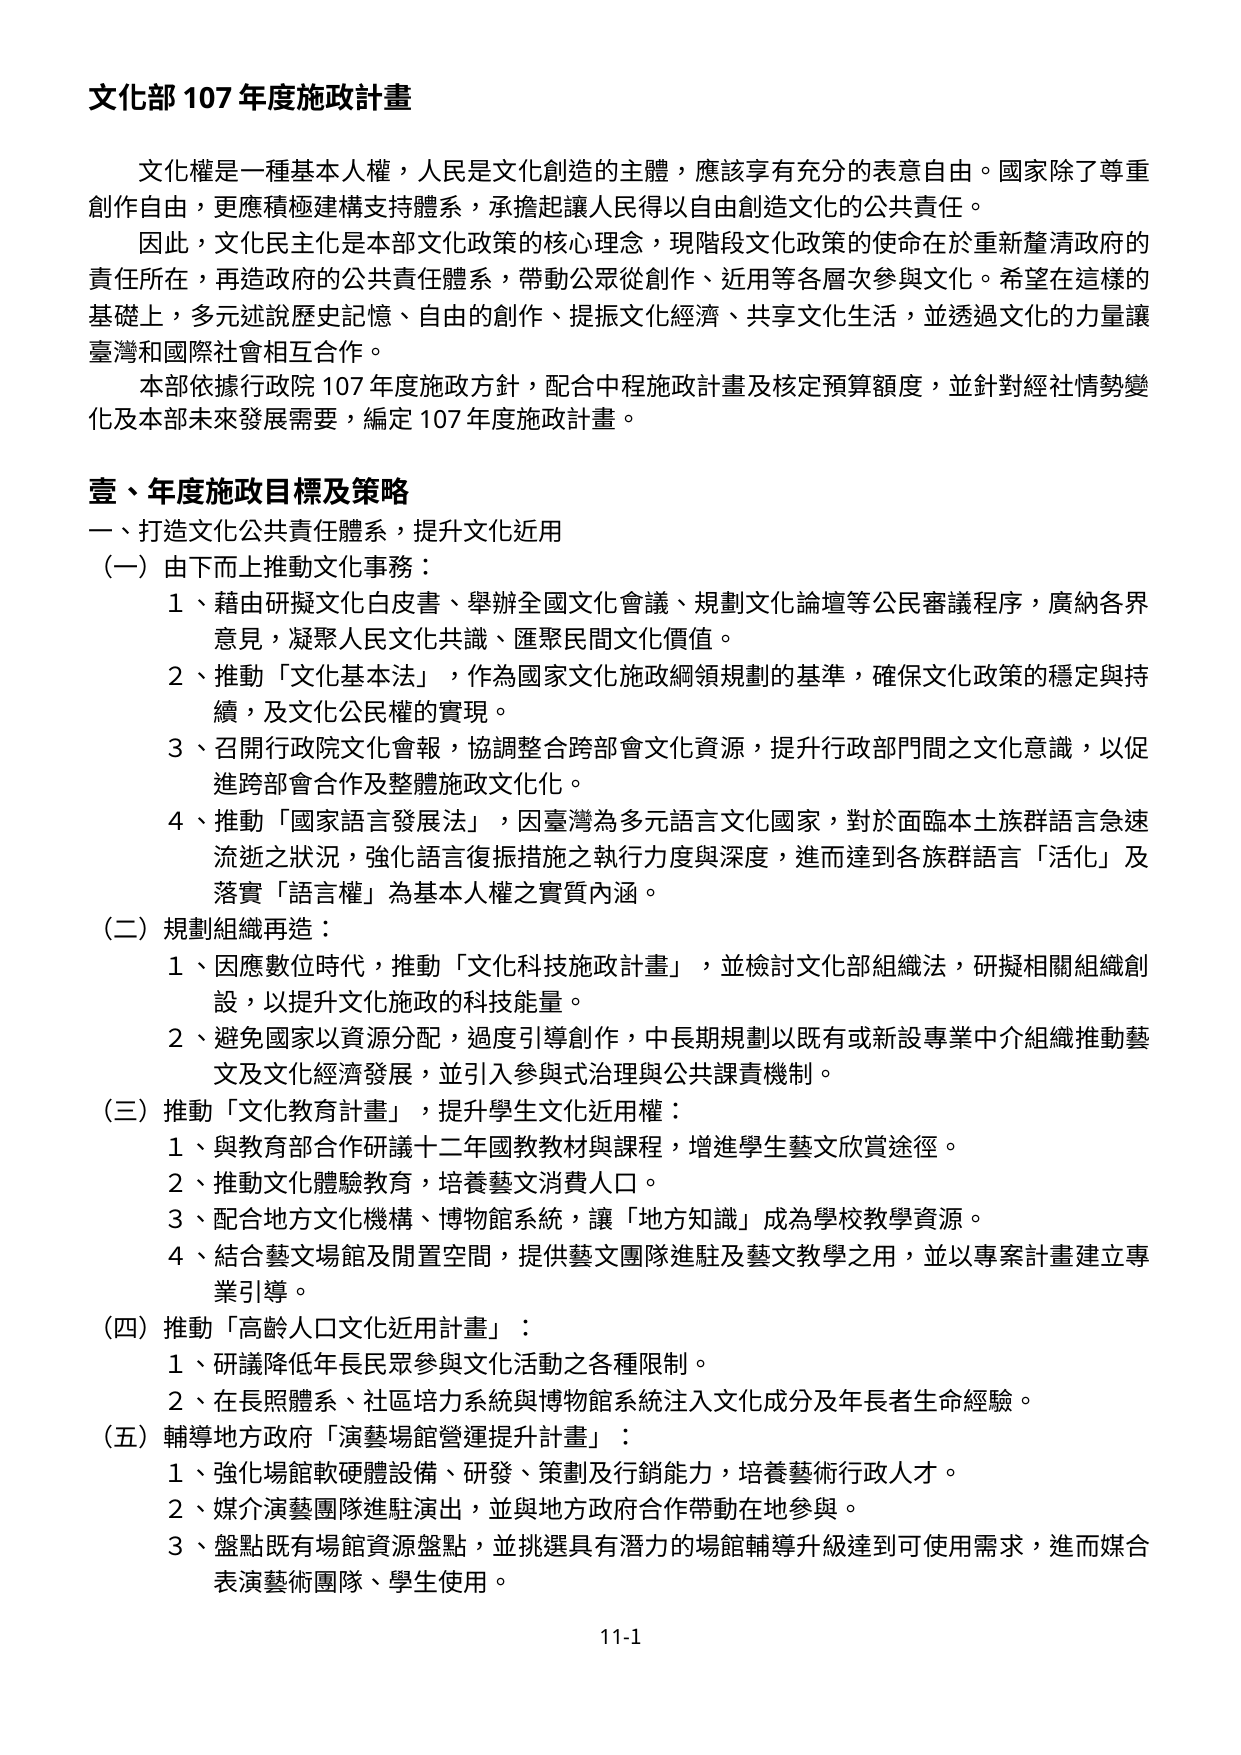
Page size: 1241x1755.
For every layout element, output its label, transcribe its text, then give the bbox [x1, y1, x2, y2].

text 文化權是一種基本人權，人民是文化創造的主體，應該享有充分的表意自由。國家除了尊重創作自由，更應積極建構支持體系，承擔起讓人民得以自由創造文化的公共責任。 [89, 151, 1152, 223]
text ２、在長照體系、社區培力系統與博物館系統注入文化成分及年長者生命經驗。 [164, 1381, 1152, 1417]
text （二）規劃組織再造： [89, 910, 1152, 946]
text ２、媒介演藝團隊進駐演出，並與地方政府合作帶動在地參與。 [164, 1490, 1152, 1526]
text 因此，文化民主化是本部文化政策的核心理念，現階段文化政策的使命在於重新釐清政府的責任所在，再造政府的公共責任體系，帶動公眾從創作、近用等各層次參與文化。希望在這樣的基礎上，多元述說歷史記憶、自由的創作、提振文化經濟、共享文化生活，並透過文化的力量讓臺灣和國際社會相互合作。 [89, 223, 1152, 368]
text （三）推動「文化教育計畫」，提升學生文化近用權： [89, 1091, 1152, 1127]
text ４、結合藝文場館及閒置空間，提供藝文團隊進駐及藝文教學之用，並以專案計畫建立專業引導。 [164, 1236, 1152, 1308]
text １、研議降低年長民眾參與文化活動之各種限制。 [164, 1345, 1152, 1381]
text １、強化場館軟硬體設備、研發、策劃及行銷能力，培養藝術行政人才。 [164, 1453, 1152, 1490]
text ３、召開行政院文化會報，協調整合跨部會文化資源，提升行政部門間之文化意識，以促進跨部會合作及整體施政文化化。 [164, 728, 1152, 801]
text 一、打造文化公共責任體系，提升文化近用 [89, 511, 1152, 547]
text ２、推動文化體驗教育，培養藝文消費人口。 [164, 1163, 1152, 1200]
text 文化部107年度施政計畫 [89, 75, 1152, 117]
text ３、配合地方文化機構、博物館系統，讓「地方知識」成為學校教學資源。 [164, 1200, 1152, 1236]
text ２、避免國家以資源分配，過度引導創作，中長期規劃以既有或新設專業中介組織推動藝文及文化經濟發展，並引入參與式治理與公共課責機制。 [164, 1018, 1152, 1091]
text （四）推動「高齡人口文化近用計畫」： [89, 1308, 1152, 1345]
text 壹、年度施政目標及策略 [89, 469, 1152, 511]
text １、與教育部合作研議十二年國教教材與課程，增進學生藝文欣賞途徑。 [164, 1127, 1152, 1163]
text （一）由下而上推動文化事務： [89, 547, 1152, 583]
text 本部依據行政院107年度施政方針，配合中程施政計畫及核定預算額度，並針對經社情勢變化及本部未來發展需要，編定107年度施政計畫。 [89, 368, 1152, 435]
text （五）輔導地方政府「演藝場館營運提升計畫」： [89, 1417, 1152, 1453]
text ３、盤點既有場館資源盤點，並挑選具有潛力的場館輔導升級達到可使用需求，進而媒合表演藝術團隊、學生使用。 [164, 1526, 1152, 1598]
text ２、推動「文化基本法」，作為國家文化施政綱領規劃的基準，確保文化政策的穩定與持續，及文化公民權的實現。 [164, 656, 1152, 728]
text １、藉由研擬文化白皮書、舉辦全國文化會議、規劃文化論壇等公民審議程序，廣納各界意見，凝聚人民文化共識、匯聚民間文化價值。 [164, 583, 1152, 656]
text ４、推動「國家語言發展法」，因臺灣為多元語言文化國家，對於面臨本土族群語言急速流逝之狀況，強化語言復振措施之執行力度與深度，進而達到各族群語言「活化」及落實「語言權」為基本人權之實質內涵。 [164, 801, 1152, 910]
text １、因應數位時代，推動「文化科技施政計畫」，並檢討文化部組織法，研擬相關組織創設，以提升文化施政的科技能量。 [164, 946, 1152, 1018]
